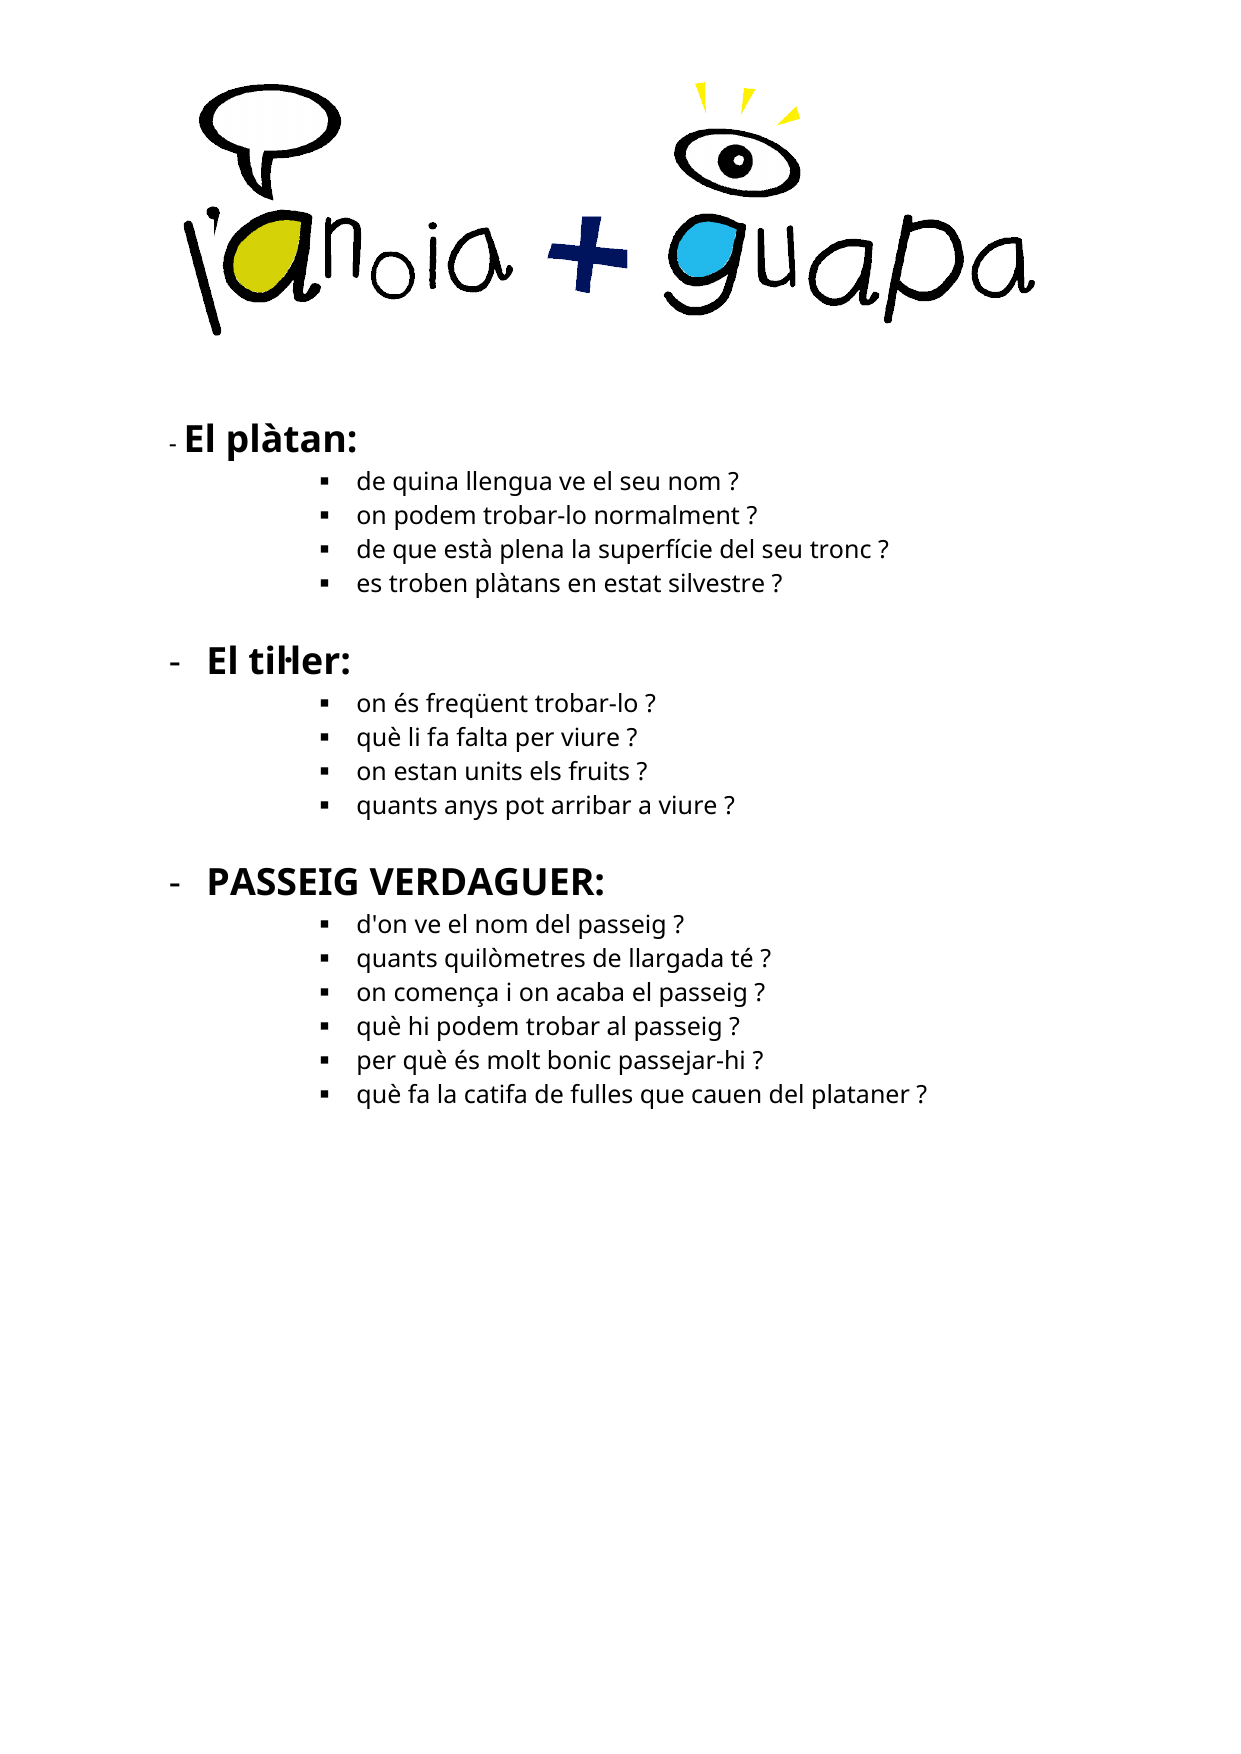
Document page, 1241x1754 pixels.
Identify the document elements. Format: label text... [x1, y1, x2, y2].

list es troben plàtans en estat silvestre ? [319, 566, 1087, 600]
list què li fa falta per viure ? [319, 719, 1087, 753]
list on estan units els fruits ? [319, 753, 1087, 787]
list què hi podem trobar al passeig ? [319, 1009, 1087, 1043]
list de que està plena la superfície del seu tronc ? [319, 532, 1087, 566]
list què fa la catifa de fulles que cauen del plataner ? [319, 1077, 1087, 1111]
picture [183, 82, 1035, 336]
list on podem trobar-lo normalment ? [319, 498, 1087, 532]
list d'on ve el nom del passeig ? [319, 907, 1087, 941]
list El til·ler: [169, 634, 1087, 685]
list per què és molt bonic passejar-hi ? [319, 1043, 1087, 1077]
list PASSEIG VERDAGUER: [169, 856, 1087, 907]
list quants anys pot arribar a viure ? [319, 787, 1087, 821]
list on comença i on acaba el passeig ? [319, 975, 1087, 1009]
list on és freqüent trobar-lo ? [319, 685, 1087, 719]
text - El plàtan: [169, 413, 1087, 464]
list de quina llengua ve el seu nom ? [319, 464, 1087, 498]
list quants quilòmetres de llargada té ? [319, 941, 1087, 975]
